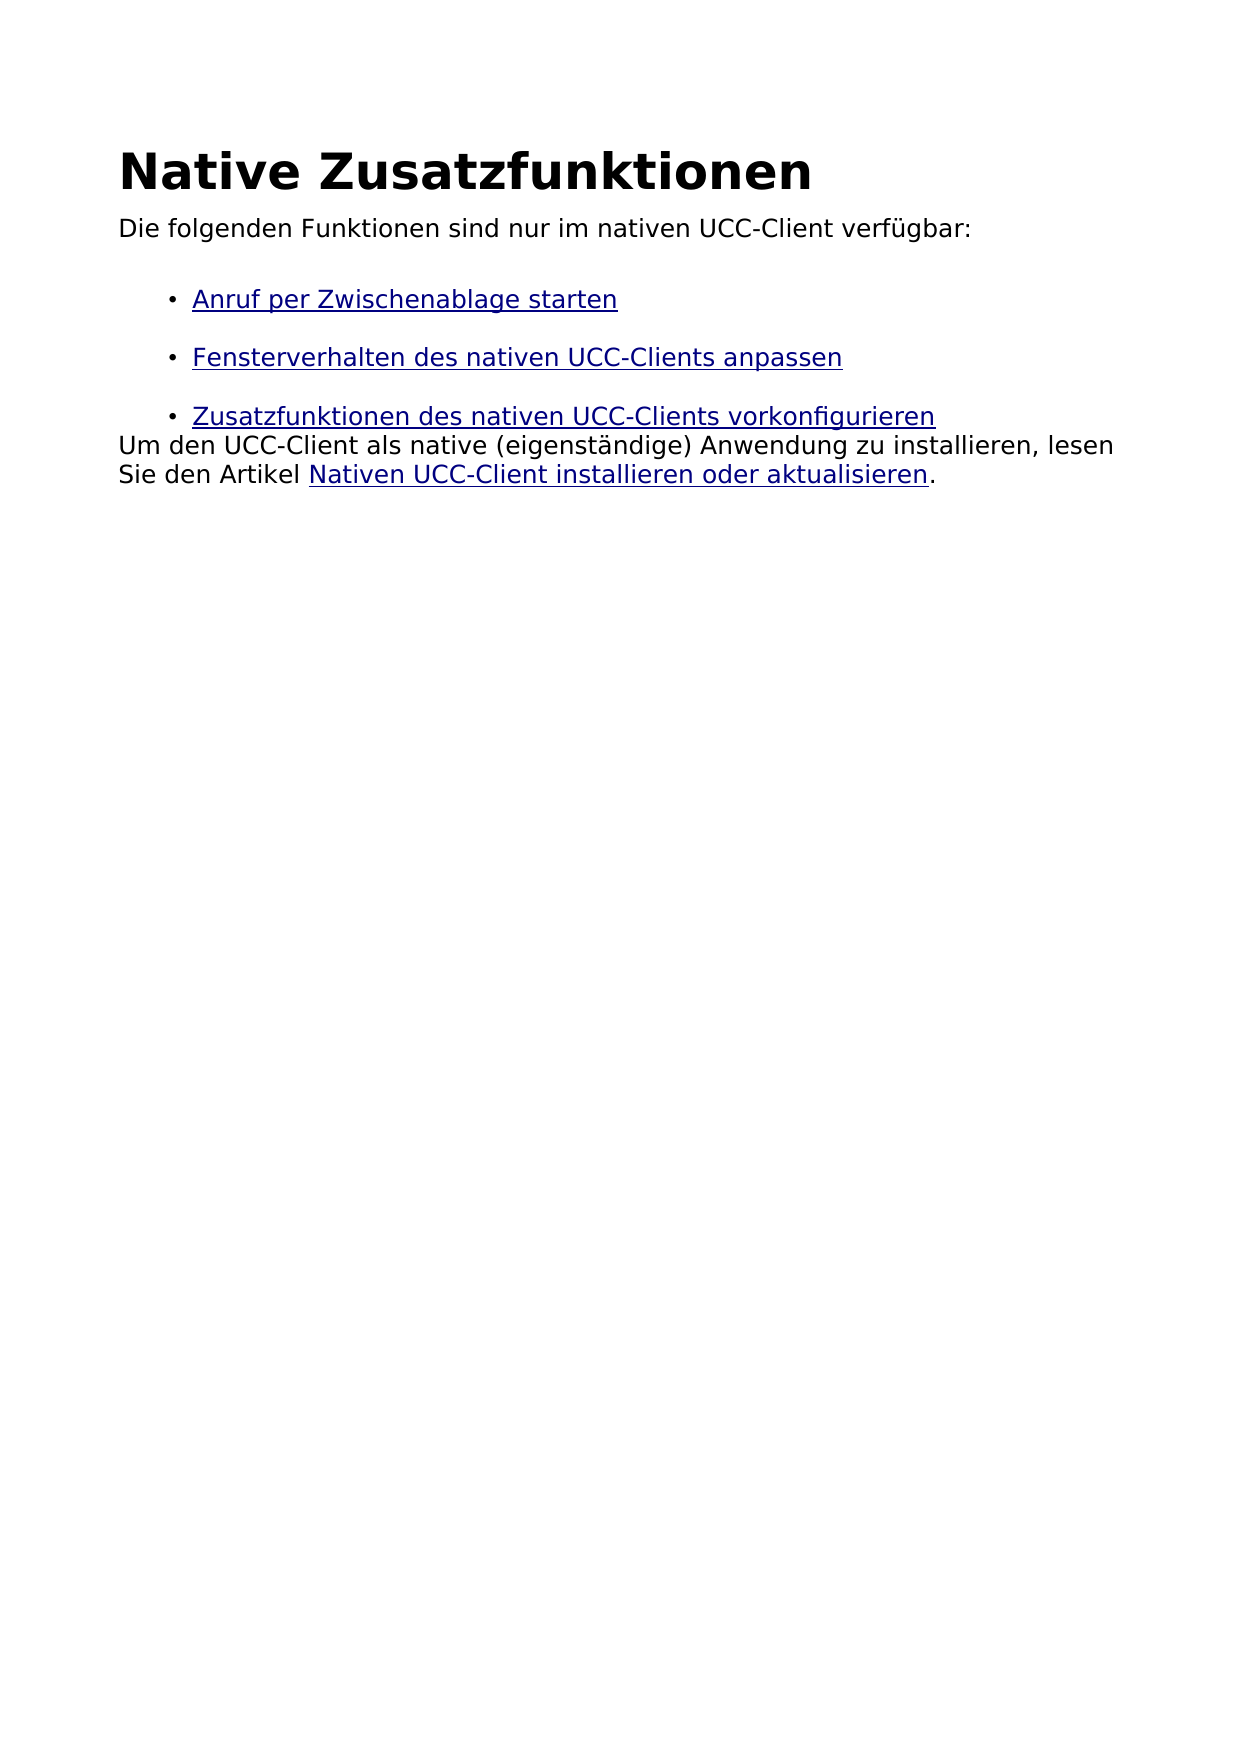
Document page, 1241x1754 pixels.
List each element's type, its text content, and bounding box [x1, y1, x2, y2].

text Die folgenden Funktionen sind nur im nativen UCC-Client verfügbar: [118, 214, 1122, 243]
text Um den UCC-Client als native (eigenständige) Anwendung zu installieren, lesen Sie den Artikel Nativen UCC-Client installieren oder aktualisieren. [118, 431, 1122, 490]
list Zusatzfunktionen des nativen UCC-Clients vorkonfigurieren [177, 402, 1122, 431]
list Anruf per Zwischenablage starten [177, 285, 1122, 314]
list Fensterverhalten des nativen UCC-Clients anpassen [177, 344, 1122, 373]
subtitle Native Zusatzfunktionen [118, 143, 1122, 201]
